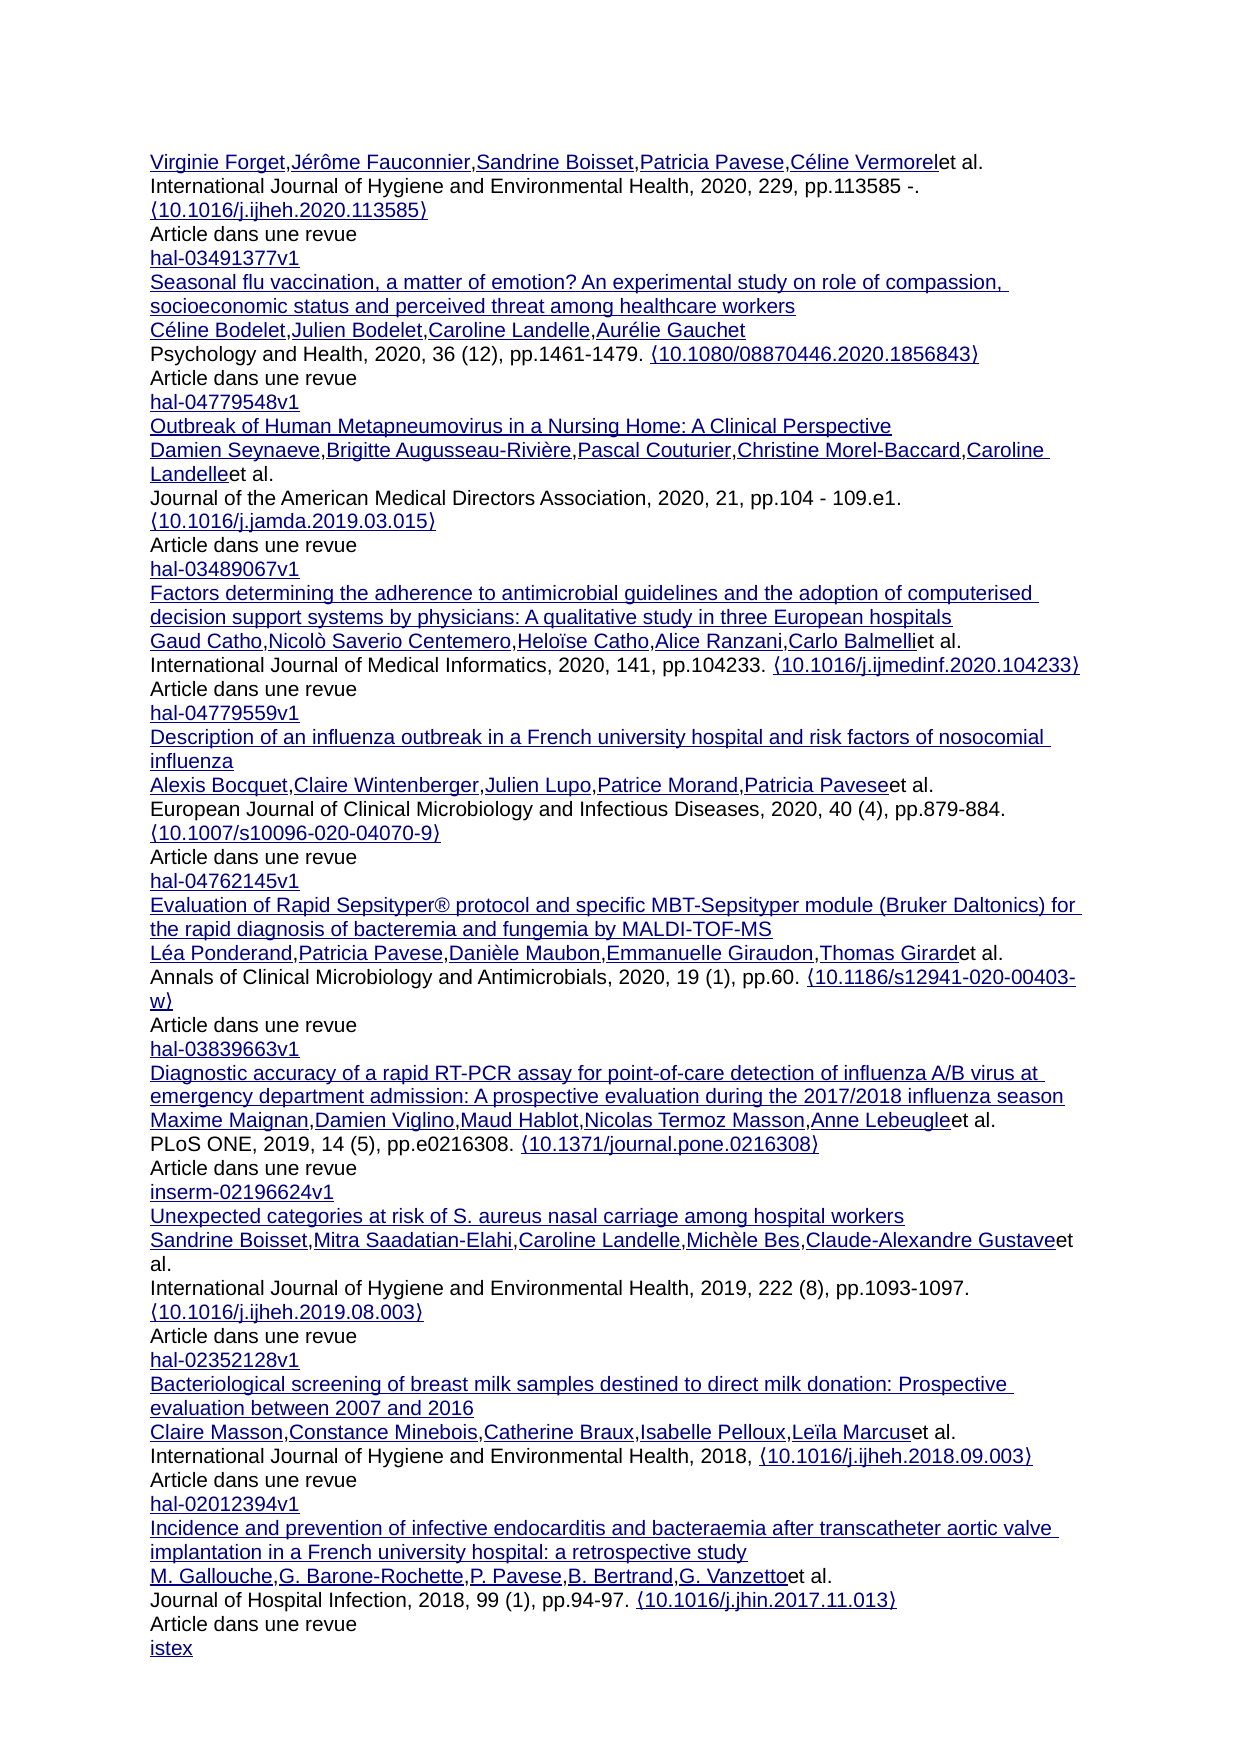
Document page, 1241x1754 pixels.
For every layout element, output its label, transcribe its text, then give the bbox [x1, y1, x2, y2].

table_cell Outbreak of Human Metapneumovirus in a Nursing Home: A Clinical Perspective Damien Seynaeve,Brigitte Augusseau-Rivière,Pascal Couturier,Christine Morel-Baccard,Caroline Landelleet al. Journal of the American Medical Directors Association, 2020, 21, pp.104 - 109.e1. ⟨10.1016/j.jamda.2019.03.015⟩ Article dans une revue hal-03489067v1 [150, 414, 1090, 581]
table_cell Incidence and prevention of infective endocarditis and bacteraemia after transcatheter aortic valve implantation in a French university hospital: a retrospective study M. Gallouche,G. Barone-Rochette,P. Pavese,B. Bertrand,G. Vanzettoet al. Journal of Hospital Infection, 2018, 99 (1), pp.94-97. ⟨10.1016/j.jhin.2017.11.013⟩ Article dans une revue istex [150, 1516, 1090, 1659]
table_cell Unexpected categories at risk of S. aureus nasal carriage among hospital workers Sandrine Boisset,Mitra Saadatian-Elahi,Caroline Landelle,Michèle Bes,Claude-Alexandre Gustaveet al. International Journal of Hygiene and Environmental Health, 2019, 222 (8), pp.1093-1097. ⟨10.1016/j.ijheh.2019.08.003⟩ Article dans une revue hal-02352128v1 [150, 1204, 1090, 1372]
table_cell Description of an influenza outbreak in a French university hospital and risk factors of nosocomial influenza Alexis Bocquet,Claire Wintenberger,Julien Lupo,Patrice Morand,Patricia Paveseet al. European Journal of Clinical Microbiology and Infectious Diseases, 2020, 40 (4), pp.879-884. ⟨10.1007/s10096-020-04070-9⟩ Article dans une revue hal-04762145v1 [150, 725, 1090, 893]
table_cell Diagnostic accuracy of a rapid RT-PCR assay for point-of-care detection of influenza A/B virus at emergency department admission: A prospective evaluation during the 2017/2018 influenza season Maxime Maignan,Damien Viglino,Maud Hablot,Nicolas Termoz Masson,Anne Lebeugleet al. PLoS ONE, 2019, 14 (5), pp.e0216308. ⟨10.1371/journal.pone.0216308⟩ Article dans une revue inserm-02196624v1 [150, 1060, 1090, 1204]
table_cell Virginie Forget,Jérôme Fauconnier,Sandrine Boisset,Patricia Pavese,Céline Vermorelet al. International Journal of Hygiene and Environmental Health, 2020, 229, pp.113585 -. ⟨10.1016/j.ijheh.2020.113585⟩ Article dans une revue hal-03491377v1 [150, 150, 1090, 270]
table_cell Seasonal flu vaccination, a matter of emotion? An experimental study on role of compassion, socioeconomic status and perceived threat among healthcare workers Céline Bodelet,Julien Bodelet,Caroline Landelle,Aurélie Gauchet Psychology and Health, 2020, 36 (12), pp.1461-1479. ⟨10.1080/08870446.2020.1856843⟩ Article dans une revue hal-04779548v1 [150, 270, 1090, 413]
table_cell Evaluation of Rapid Sepsityper® protocol and specific MBT-Sepsityper module (Bruker Daltonics) for the rapid diagnosis of bacteremia and fungemia by MALDI-TOF-MS Léa Ponderand,Patricia Pavese,Danièle Maubon,Emmanuelle Giraudon,Thomas Girardet al. Annals of Clinical Microbiology and Antimicrobials, 2020, 19 (1), pp.60. ⟨10.1186/s12941-020-00403-w⟩ Article dans une revue hal-03839663v1 [150, 893, 1090, 1060]
table_cell Factors determining the adherence to antimicrobial guidelines and the adoption of computerised decision support systems by physicians: A qualitative study in three European hospitals Gaud Catho,Nicolò Saverio Centemero,Heloïse Catho,Alice Ranzani,Carlo Balmelliet al. International Journal of Medical Informatics, 2020, 141, pp.104233. ⟨10.1016/j.ijmedinf.2020.104233⟩ Article dans une revue hal-04779559v1 [150, 581, 1090, 725]
table_cell Bacteriological screening of breast milk samples destined to direct milk donation: Prospective evaluation between 2007 and 2016 Claire Masson,Constance Minebois,Catherine Braux,Isabelle Pelloux,Leïla Marcuset al. International Journal of Hygiene and Environmental Health, 2018, ⟨10.1016/j.ijheh.2018.09.003⟩ Article dans une revue hal-02012394v1 [150, 1372, 1090, 1516]
